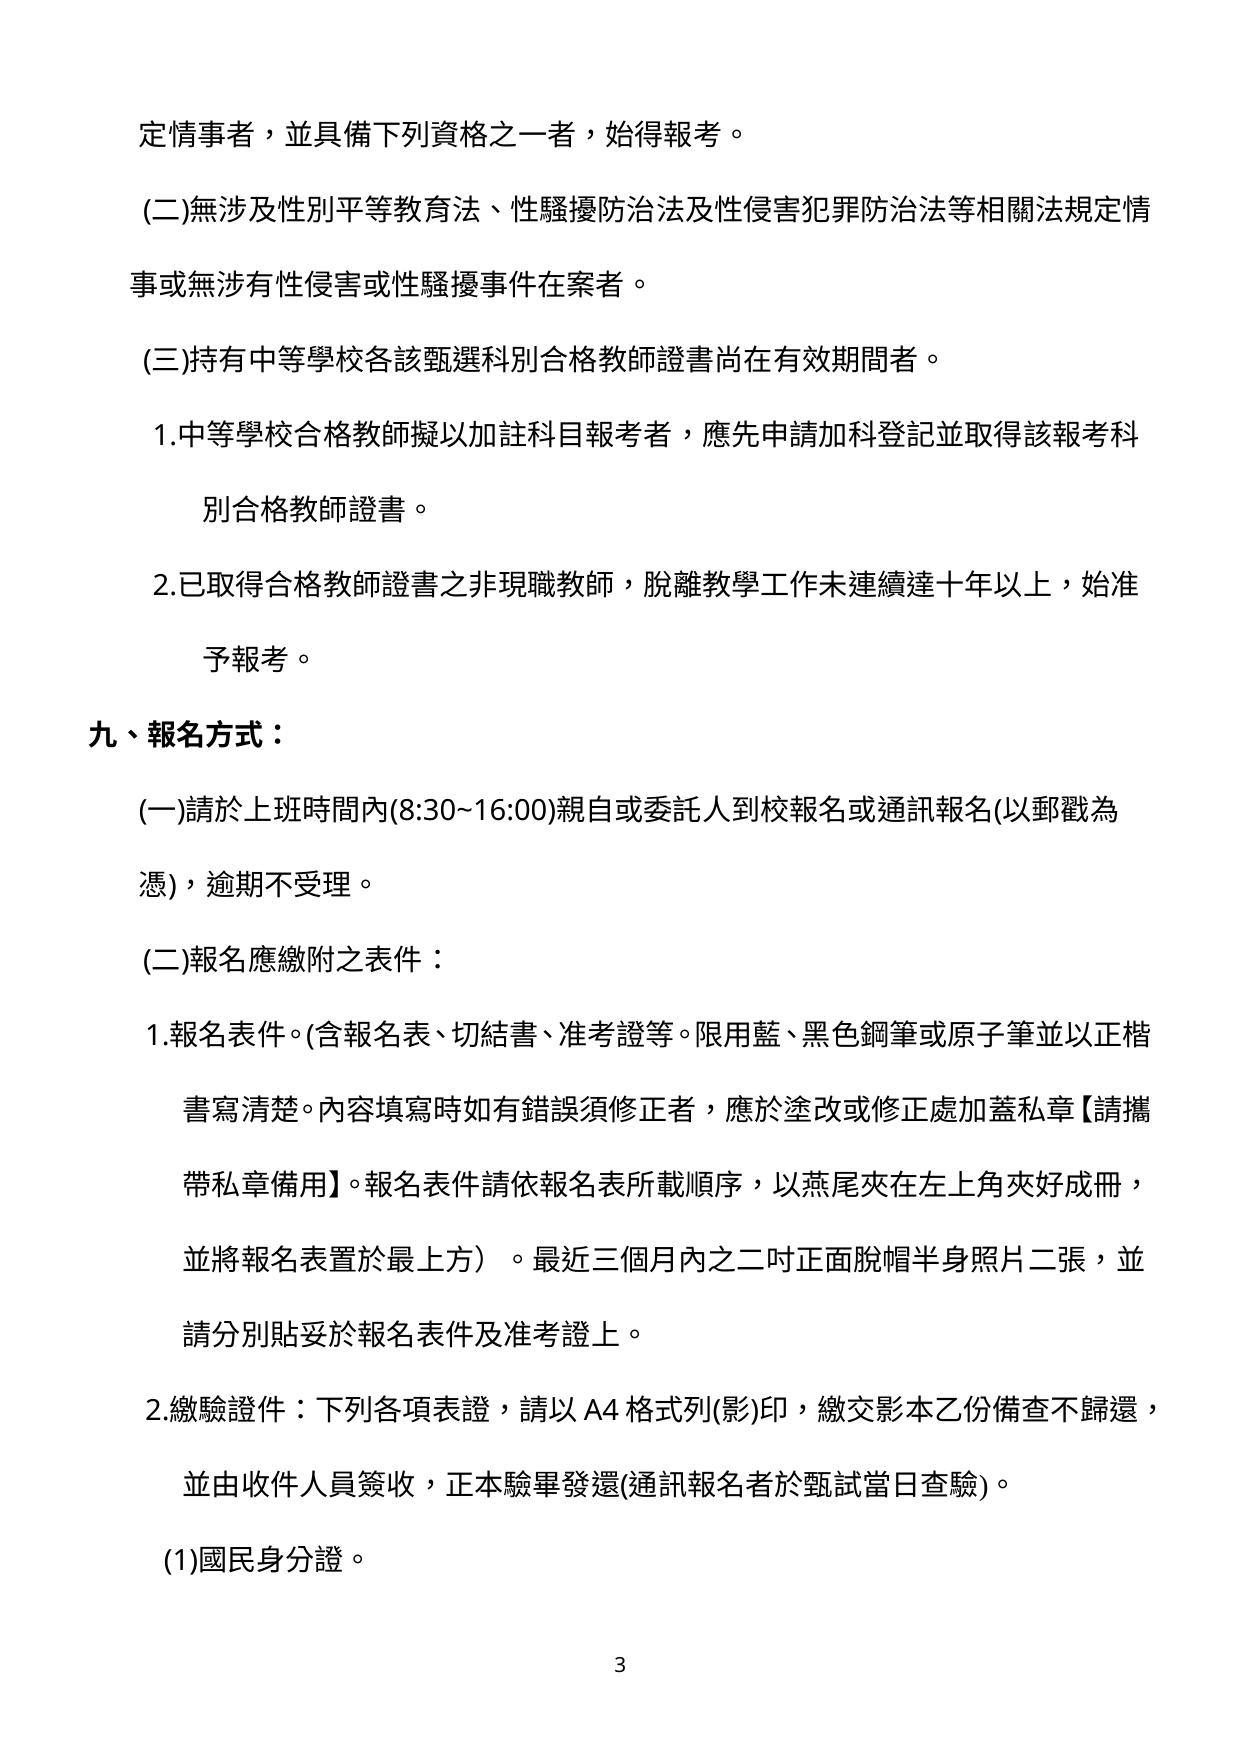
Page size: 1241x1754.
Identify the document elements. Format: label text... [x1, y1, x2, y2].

text 九、報名方式： [89, 695, 1152, 770]
text 定情事者，並具備下列資格之一者，始得報考。 [139, 95, 1152, 170]
text (1)國民身分證。 [164, 1520, 1152, 1595]
text (二)無涉及性別平等教育法、性騷擾防治法及性侵害犯罪防治法等相關法規定情 [114, 170, 1152, 245]
text (二)報名應繳附之表件： [114, 920, 1152, 995]
text (三)持有中等學校各該甄選科別合格教師證書尚在有效期間者。 [114, 320, 1152, 395]
text 2.繳驗證件：下列各項表證，請以A4格式列(影)印，繳交影本乙份備查不歸還，並由收件人員簽收，正本驗畢發還(通訊報名者於甄試當日查驗)。 [145, 1370, 1152, 1520]
text 1.報名表件。(含報名表、切結書、准考證等。限用藍、黑色鋼筆或原子筆並以正楷書寫清楚。內容填寫時如有錯誤須修正者，應於塗改或修正處加蓋私章【請攜帶私章備用】。報名表件請依報名表所載順序，以燕尾夾在左上角夾好成冊，並將報名表置於最上方）。最近三個月內之二吋正面脫帽半身照片二張，並請分別貼妥於報名表件及准考證上。 [145, 995, 1152, 1370]
text 2.已取得合格教師證書之非現職教師，脫離教學工作未連續達十年以上，始准予報考。 [145, 545, 1152, 695]
text (一)請於上班時間內(8:30~16:00)親自或委託人到校報名或通訊報名(以郵戳為憑)，逾期不受理。 [139, 770, 1152, 920]
text 事或無涉有性侵害或性騷擾事件在案者。 [114, 245, 1152, 320]
text 1.中等學校合格教師擬以加註科目報考者，應先申請加科登記並取得該報考科別合格教師證書。 [145, 395, 1152, 545]
